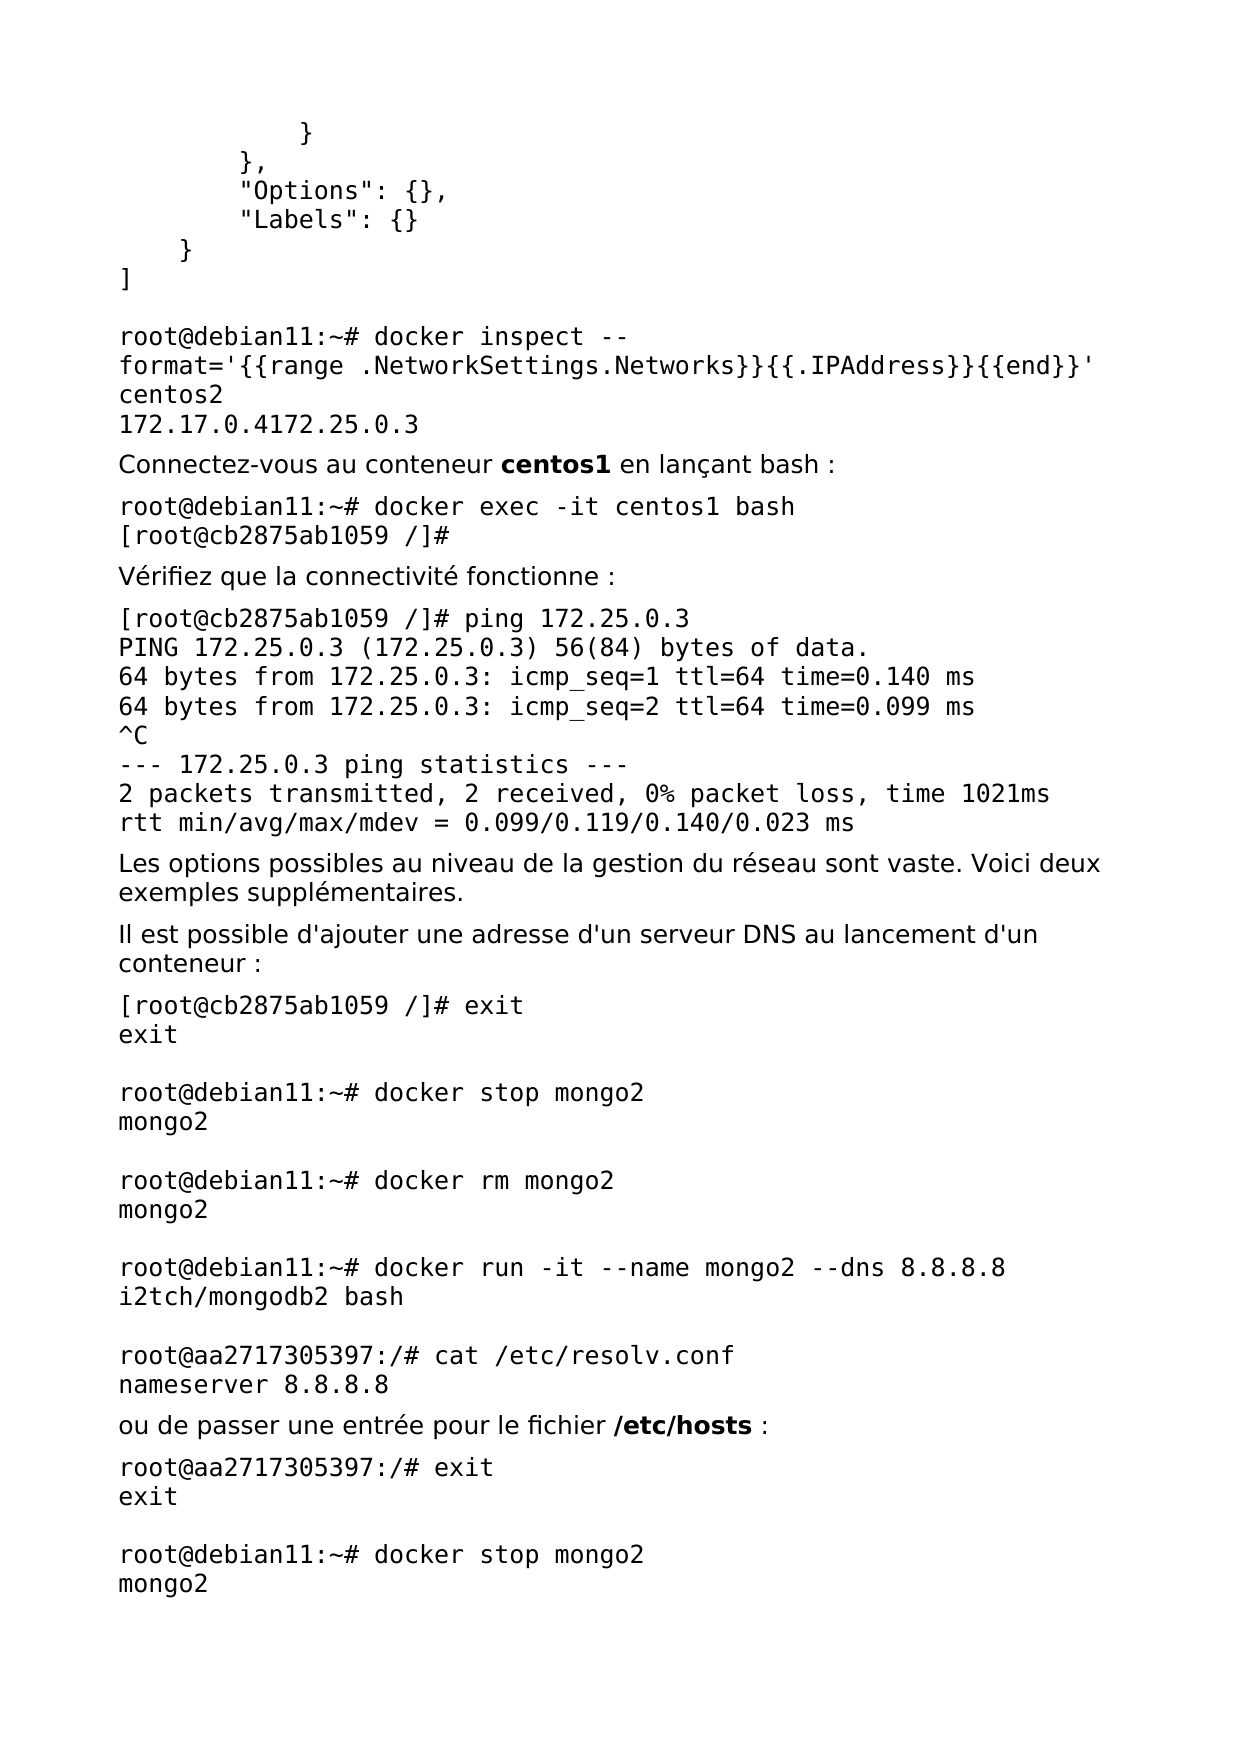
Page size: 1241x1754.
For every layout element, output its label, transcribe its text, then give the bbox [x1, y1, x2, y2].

text ou de passer une entrée pour le fichier /etc/hosts : [118, 1411, 1122, 1440]
text } }, "Options": {}, "Labels": {} } ] root@debian11:~# docker inspect --format='{{range .NetworkSettings.Networks}}{{.IPAddress}}{{end}}' centos2 172.17.0.4172.25.0.3 [118, 118, 1122, 439]
text Vérifiez que la connectivité fonctionne : [118, 562, 1122, 592]
text root@aa2717305397:/# exit exit root@debian11:~# docker stop mongo2 mongo2 [118, 1453, 1122, 1628]
text root@debian11:~# docker exec -it centos1 bash [root@cb2875ab1059 /]# [118, 492, 1122, 551]
text [root@cb2875ab1059 /]# ping 172.25.0.3 PING 172.25.0.3 (172.25.0.3) 56(84) bytes of data. 64 bytes from 172.25.0.3: icmp_seq=1 ttl=64 time=0.140 ms 64 bytes from 172.25.0.3: icmp_seq=2 ttl=64 time=0.099 ms ^C --- 172.25.0.3 ping statistics --- 2 packets transmitted, 2 received, 0% packet loss, time 1021ms rtt min/avg/max/mdev = 0.099/0.119/0.140/0.023 ms [118, 604, 1122, 837]
text Les options possibles au niveau de la gestion du réseau sont vaste. Voici deux exemples supplémentaires. [118, 849, 1122, 908]
text Connectez-vous au conteneur centos1 en lançant bash : [118, 451, 1122, 480]
text Il est possible d'ajouter une adresse d'un serveur DNS au lancement d'un conteneur : [118, 920, 1122, 978]
text [root@cb2875ab1059 /]# exit exit root@debian11:~# docker stop mongo2 mongo2 root@debian11:~# docker rm mongo2 mongo2 root@debian11:~# docker run -it --name mongo2 --dns 8.8.8.8 i2tch/mongodb2 bash root@aa2717305397:/# cat /etc/resolv.conf nameserver 8.8.8.8 [118, 991, 1122, 1399]
